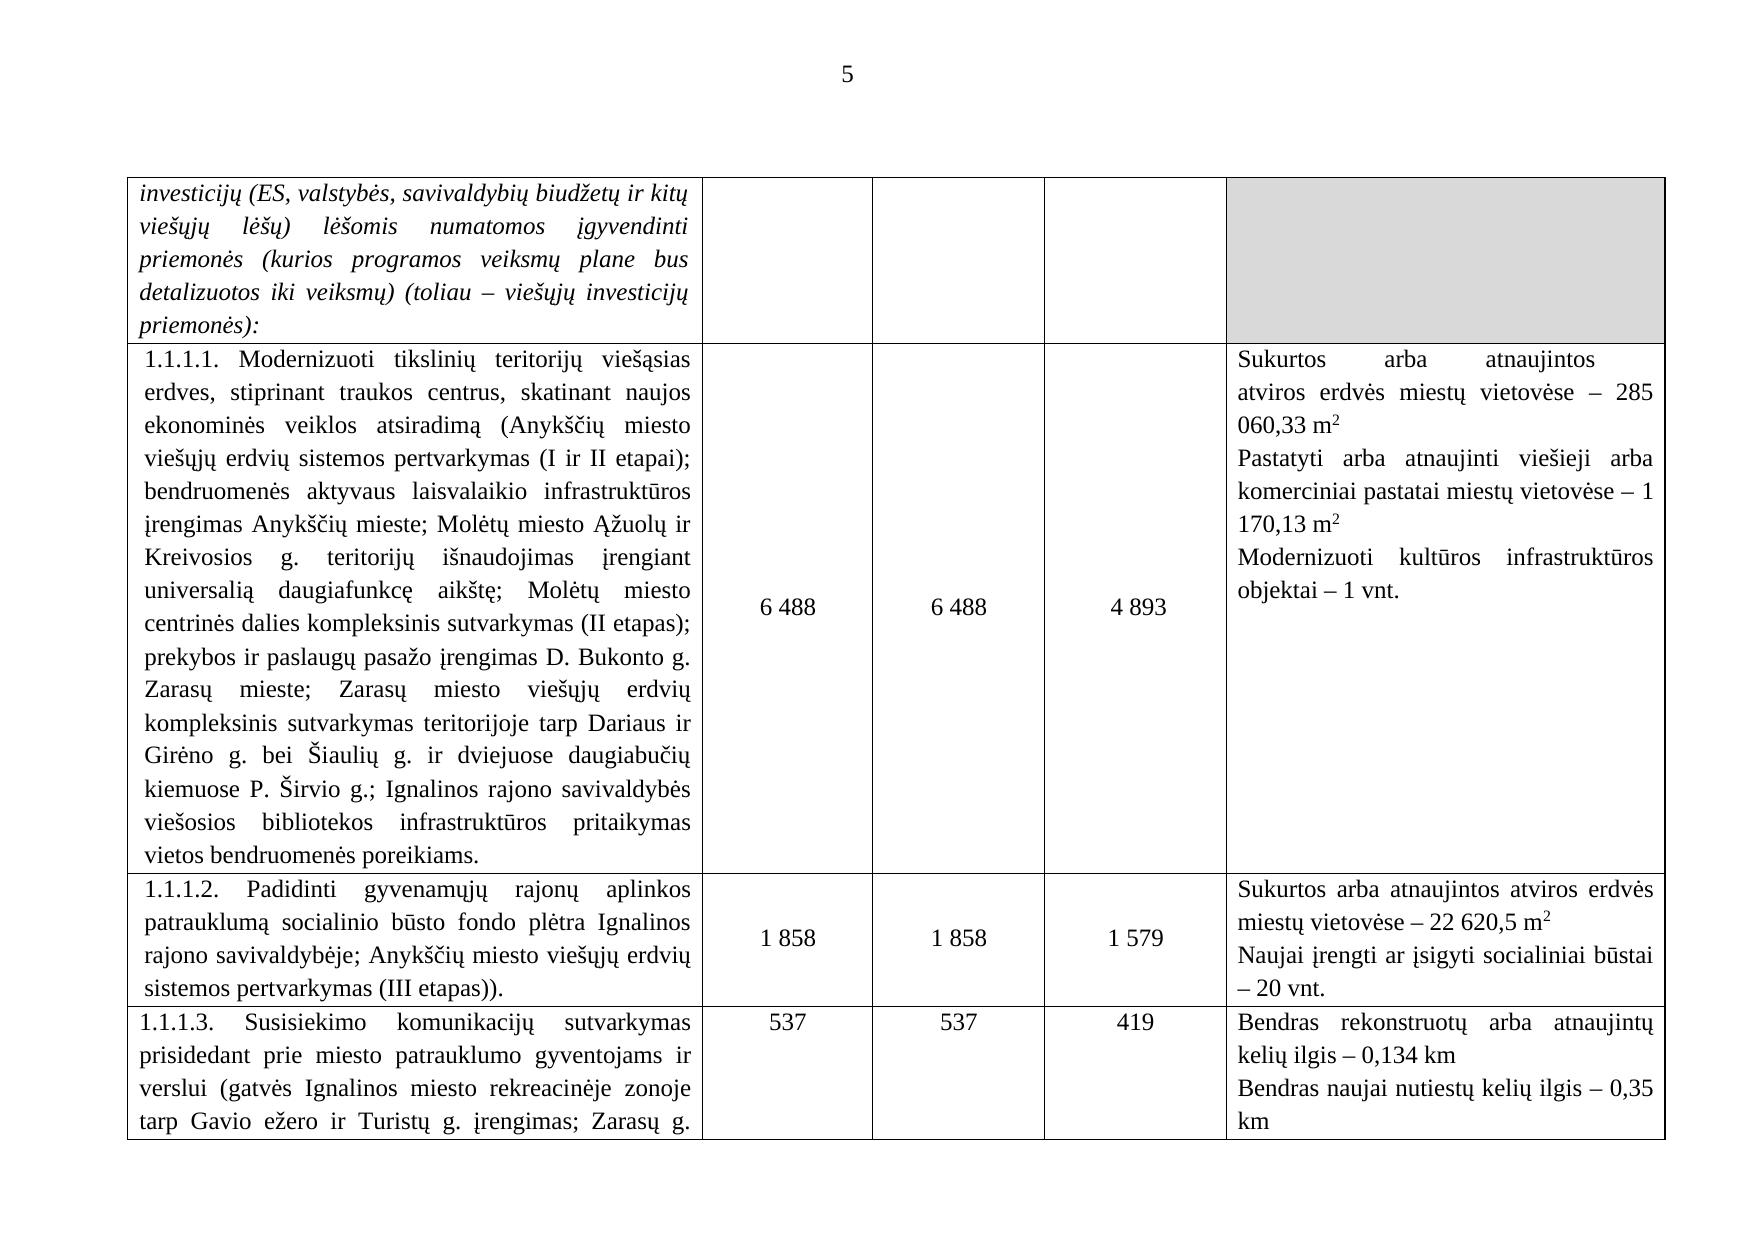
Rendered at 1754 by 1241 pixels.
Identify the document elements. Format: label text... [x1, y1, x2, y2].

table_cell [1227, 178, 1664, 343]
table_cell 1.1.1.3. Susisiekimo komunikacijų sutvarkymas prisidedant prie miesto patrauklumo gyventojams ir verslui (gatvės Ignalinos miesto rekreacinėje zonoje tarp Gavio ežero ir Turistų g. įrengimas; Zarasų g. [128, 1007, 702, 1139]
table_cell 6 488 [703, 344, 872, 873]
table_cell [1045, 178, 1226, 343]
table_cell investicijų (ES, valstybės, savivaldybių biudžetų ir kitų viešųjų lėšų) lėšomis numatomos įgyvendinti priemonės (kurios programos veiksmų plane bus detalizuotos iki veiksmų) (toliau – viešųjų investicijų priemonės): [128, 178, 702, 343]
table_cell [873, 178, 1044, 343]
table_cell 537 [703, 1007, 872, 1139]
table_cell 1.1.1.2. Padidinti gyvenamųjų rajonų aplinkos patrauklumą socialinio būsto fondo plėtra Ignalinos rajono savivaldybėje; Anykščių miesto viešųjų erdvių sistemos pertvarkymas (III etapas)). [128, 874, 702, 1006]
table_cell [703, 178, 872, 343]
table_cell 1 858 [873, 874, 1044, 1006]
table_cell 6 488 [873, 344, 1044, 873]
table_cell 419 [1045, 1007, 1226, 1139]
table_cell Bendras rekonstruotų arba atnaujintų kelių ilgis – 0,134 km Bendras naujai nutiestų kelių ilgis – 0,35 km [1227, 1007, 1664, 1139]
table_cell 1 858 [703, 874, 872, 1006]
table_cell 537 [873, 1007, 1044, 1139]
table_cell 1 579 [1045, 874, 1226, 1006]
table_cell Sukurtos arba atnaujintos atviros erdvės miestų vietovėse – 22 620,5 m2 Naujai įrengti ar įsigyti socialiniai būstai – 20 vnt. [1227, 874, 1664, 1006]
table_cell 4 893 [1045, 344, 1226, 873]
table_cell Sukurtos arba atnaujintos atviros erdvės miestų vietovėse – 285 060,33 m2 Pastatyti arba atnaujinti viešieji arba komerciniai pastatai miestų vietovėse – 1 170,13 m2 Modernizuoti kultūros infrastruktūros objektai – 1 vnt. [1227, 344, 1664, 873]
table_cell 1.1.1.1. Modernizuoti tikslinių teritorijų viešąsias erdves, stiprinant traukos centrus, skatinant naujos ekonominės veiklos atsiradimą (Anykščių miesto viešųjų erdvių sistemos pertvarkymas (I ir II etapai); bendruomenės aktyvaus laisvalaikio infrastruktūros įrengimas Anykščių mieste; Molėtų miesto Ąžuolų ir Kreivosios g. teritorijų išnaudojimas įrengiant universalią daugiafunkcę aikštę; Molėtų miesto centrinės dalies kompleksinis sutvarkymas (II etapas); prekybos ir paslaugų pasažo įrengimas D. Bukonto g. Zarasų mieste; Zarasų miesto viešųjų erdvių kompleksinis sutvarkymas teritorijoje tarp Dariaus ir Girėno g. bei Šiaulių g. ir dviejuose daugiabučių kiemuose P. Širvio g.; Ignalinos rajono savivaldybės viešosios bibliotekos infrastruktūros pritaikymas vietos bendruomenės poreikiams. [128, 344, 702, 873]
